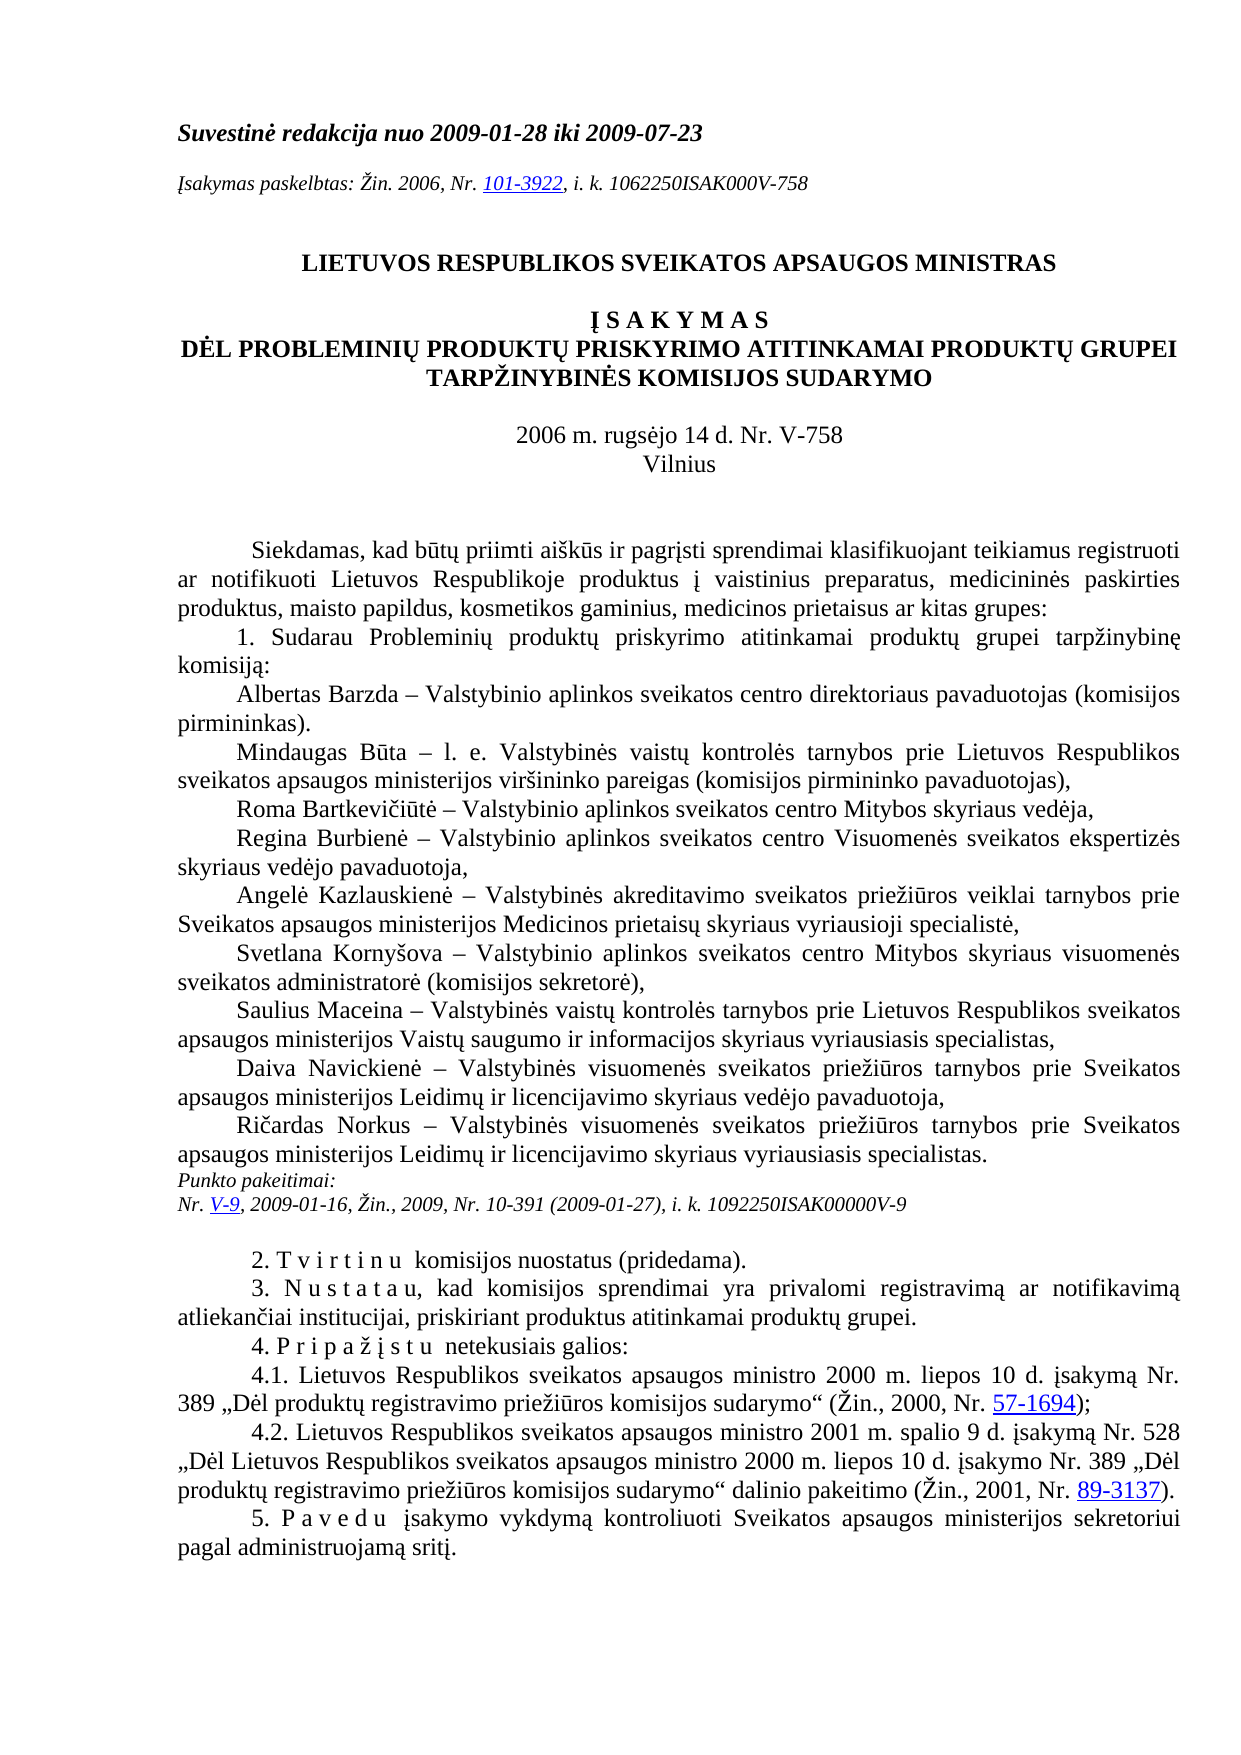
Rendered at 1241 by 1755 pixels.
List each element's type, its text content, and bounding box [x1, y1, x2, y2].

text Svetlana Kornyšova – Valstybinio aplinkos sveikatos centro Mitybos skyriaus visuomenės sveikatos administratorė (komisijos sekretorė), [177, 938, 1181, 995]
text Albertas Barzda – Valstybinio aplinkos sveikatos centro direktoriaus pavaduotojas (komisijos pirmininkas). [177, 679, 1181, 737]
text 4.2. Lietuvos Respublikos sveikatos apsaugos ministro 2001 m. spalio 9 d. įsakymą Nr. 528 „Dėl Lietuvos Respublikos sveikatos apsaugos ministro 2000 m. liepos 10 d. įsakymo Nr. 389 „Dėl produktų registravimo priežiūros komisijos sudarymo“ dalinio pakeitimo (Žin., 2001, Nr. 89-3137). [177, 1417, 1181, 1503]
text Suvestinė redakcija nuo 2009-01-28 iki 2009-07-23 [177, 118, 1181, 147]
text Mindaugas Būta – l. e. Valstybinės vaistų kontrolės tarnybos prie Lietuvos Respublikos sveikatos apsaugos ministerijos viršininko pareigas (komisijos pirmininko pavaduotojas), [177, 737, 1181, 794]
text Įsakymas paskelbtas: Žin. 2006, Nr. 101-3922, i. k. 1062250ISAK000V-758 [177, 171, 1181, 195]
text 3. Nustatau, kad komisijos sprendimai yra privalomi registravimą ar notifikavimą atliekančiai institucijai, priskiriant produktus atitinkamai produktų grupei. [177, 1273, 1181, 1331]
text Vilnius [177, 449, 1181, 478]
text Punkto pakeitimai: [177, 1168, 1181, 1192]
text Saulius Maceina – Valstybinės vaistų kontrolės tarnybos prie Lietuvos Respublikos sveikatos apsaugos ministerijos Vaistų saugumo ir informacijos skyriaus vyriausiasis specialistas, [177, 995, 1181, 1053]
text DĖL PROBLEMINIŲ PRODUKTŲ PRISKYRIMO ATITINKAMAI PRODUKTŲ GRUPEI TARPŽINYBINĖS KOMISIJOS SUDARYMO [177, 334, 1181, 392]
text 1. Sudarau Probleminių produktų priskyrimo atitinkamai produktų grupei tarpžinybinę komisiją: [177, 622, 1181, 679]
text Nr. V-9, 2009-01-16, Žin., 2009, Nr. 10-391 (2009-01-27), i. k. 1092250ISAK00000V-9 [177, 1192, 1181, 1216]
text Ričardas Norkus – Valstybinės visuomenės sveikatos priežiūros tarnybos prie Sveikatos apsaugos ministerijos Leidimų ir licencijavimo skyriaus vyriausiasis specialistas. [177, 1110, 1181, 1168]
text Daiva Navickienė – Valstybinės visuomenės sveikatos priežiūros tarnybos prie Sveikatos apsaugos ministerijos Leidimų ir licencijavimo skyriaus vedėjo pavaduotoja, [177, 1053, 1181, 1110]
text 2. Tvirtinu komisijos nuostatus (pridedama). [177, 1245, 1181, 1273]
text 2006 m. rugsėjo 14 d. Nr. V-758 [177, 420, 1181, 449]
text Roma Bartkevičiūtė – Valstybinio aplinkos sveikatos centro Mitybos skyriaus vedėja, [177, 794, 1181, 823]
text LIETUVOS RESPUBLIKOS SVEIKATOS APSAUGOS MINISTRAS [177, 248, 1181, 277]
text 4.1. Lietuvos Respublikos sveikatos apsaugos ministro 2000 m. liepos 10 d. įsakymą Nr. 389 „Dėl produktų registravimo priežiūros komisijos sudarymo“ (Žin., 2000, Nr. 57-1694); [177, 1360, 1181, 1417]
text Regina Burbienė – Valstybinio aplinkos sveikatos centro Visuomenės sveikatos ekspertizės skyriaus vedėjo pavaduotoja, [177, 823, 1181, 880]
text 5. Pavedu įsakymo vykdymą kontroliuoti Sveikatos apsaugos ministerijos sekretoriui pagal administruojamą sritį. [177, 1503, 1181, 1561]
text Siekdamas, kad būtų priimti aiškūs ir pagrįsti sprendimai klasifikuojant teikiamus registruoti ar notifikuoti Lietuvos Respublikoje produktus į vaistinius preparatus, medicininės paskirties produktus, maisto papildus, kosmetikos gaminius, medicinos prietaisus ar kitas grupes: [177, 535, 1181, 622]
text Į S A K Y M A S [177, 305, 1181, 334]
text 4. Pripažįstu netekusiais galios: [177, 1331, 1181, 1360]
text Angelė Kazlauskienė – Valstybinės akreditavimo sveikatos priežiūros veiklai tarnybos prie Sveikatos apsaugos ministerijos Medicinos prietaisų skyriaus vyriausioji specialistė, [177, 880, 1181, 938]
